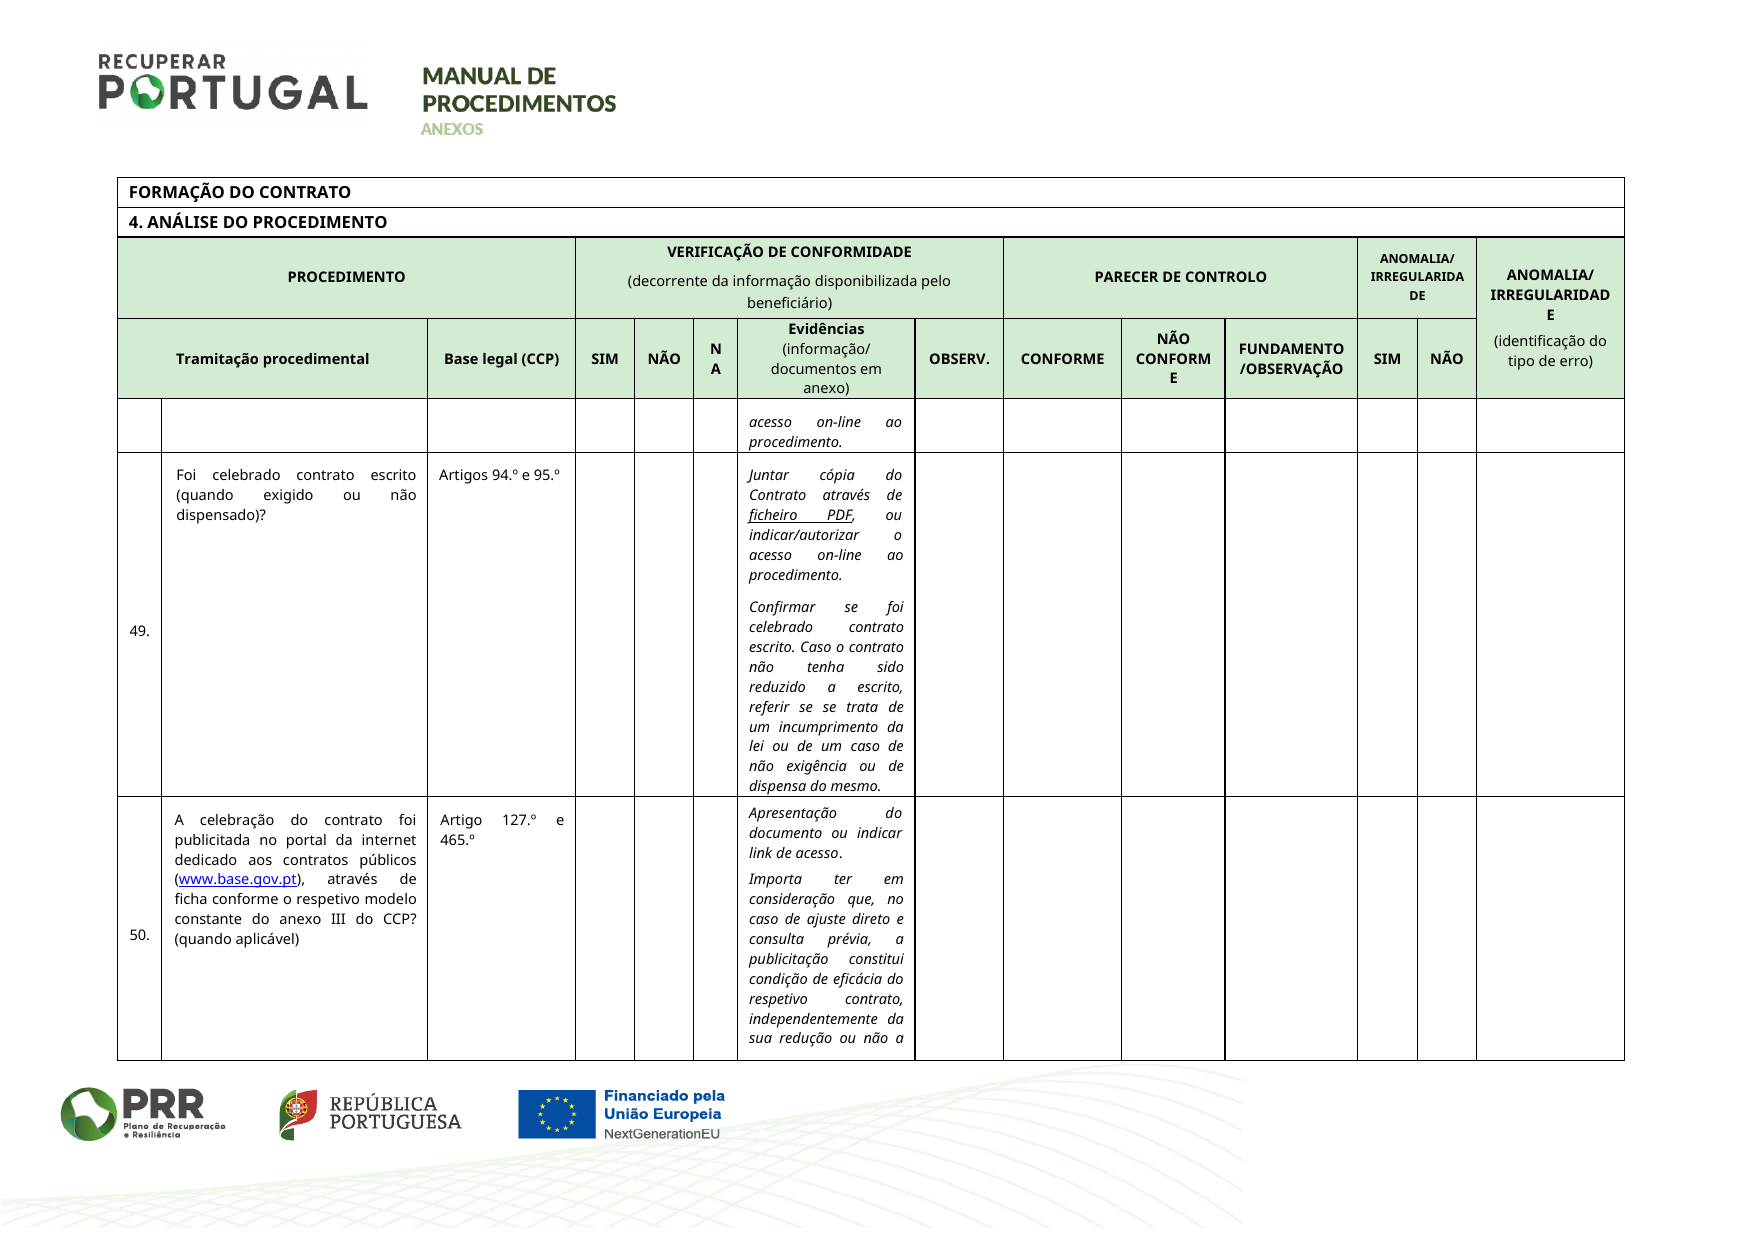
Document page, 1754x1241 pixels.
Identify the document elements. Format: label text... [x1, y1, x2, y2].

table_cell [694, 399, 737, 452]
table_header FORMAÇÃO DO CONTRATO [118, 178, 1624, 207]
table_cell acesso on-line ao procedimento. [738, 399, 914, 452]
table_cell SIM [576, 319, 634, 398]
table_cell [428, 399, 575, 452]
table_cell [1226, 453, 1357, 796]
table_cell Evidências (informação/ documentos em anexo) [738, 319, 914, 398]
table_cell [1477, 453, 1624, 796]
table_cell [1226, 797, 1357, 1059]
table_cell [1358, 797, 1417, 1059]
table_cell NÃO CONFORME [1122, 319, 1224, 398]
table_cell [1004, 797, 1121, 1059]
table_cell ANOMALIA/ IRREGULARIDADE [1358, 238, 1476, 318]
table_cell [916, 453, 1003, 796]
table_cell A celebração do contrato foi publicitada no portal da internet dedicado aos contratos públicos (www.base.gov.pt), através de ficha conforme o respetivo modelo constante do anexo III do CCP? (quando aplicável) [162, 797, 427, 1059]
table_cell [1358, 399, 1417, 452]
table_cell Juntar cópia do Contrato através de ficheiro PDF, ou indicar/autorizar o acesso on-line ao procedimento. Confirmar se foi celebrado contrato escrito. Caso o contrato não tenha sido reduzido a escrito, referir se se trata de um incumprimento da lei ou de um caso de não exigência ou de dispensa do mesmo. [738, 453, 914, 796]
table_cell [694, 797, 737, 1059]
table_cell NÃO [635, 319, 693, 398]
table_cell [635, 399, 693, 452]
table_cell [118, 399, 161, 452]
table_cell CONFORME [1004, 319, 1121, 398]
table_cell [1477, 797, 1624, 1059]
table_cell [635, 453, 693, 796]
table_cell Artigo 127.º e 465.º [428, 797, 575, 1059]
table_cell Base legal (CCP) [428, 319, 575, 398]
table_cell [576, 797, 634, 1059]
table_cell [1418, 797, 1476, 1059]
table_cell [1477, 399, 1624, 452]
table_cell [1418, 453, 1476, 796]
table_cell Foi celebrado contrato escrito (quando exigido ou não dispensado)? [162, 453, 427, 796]
table_cell 49. [118, 453, 161, 796]
table_cell [576, 453, 634, 796]
table_cell Tramitação procedimental [118, 319, 427, 398]
table_cell NÃO [1418, 319, 1476, 398]
table_cell [1004, 453, 1121, 796]
table_cell [1358, 453, 1417, 796]
table_cell ANOMALIA/ IRREGULARIDADE (identificação do tipo de erro) [1477, 238, 1624, 398]
table_cell OBSERV. [916, 319, 1003, 398]
table_cell 4. ANÁLISE DO PROCEDIMENTO [118, 208, 1624, 236]
table_cell [694, 453, 737, 796]
table_cell [1122, 797, 1224, 1059]
table_cell [576, 399, 634, 452]
table_cell PROCEDIMENTO [118, 238, 575, 318]
table_cell [635, 797, 693, 1059]
table_cell VERIFICAÇÃO DE CONFORMIDADE (decorrente da informação disponibilizada pelo beneficiário) [576, 238, 1003, 318]
table_cell PARECER DE CONTROLO [1004, 238, 1357, 318]
table_cell [1418, 399, 1476, 452]
table_cell [1004, 399, 1121, 452]
table_cell Artigos 94.º e 95.º [428, 453, 575, 796]
table_cell SIM [1358, 319, 1417, 398]
table_cell NA [694, 319, 737, 398]
table_cell [916, 797, 1003, 1059]
table_cell [916, 399, 1003, 452]
table_cell FUNDAMENTO /OBSERVAÇÃO [1226, 319, 1357, 398]
table_cell [1122, 399, 1224, 452]
table_cell 50. [118, 797, 161, 1059]
table_cell [1226, 399, 1357, 452]
table_cell [1122, 453, 1224, 796]
table_cell Apresentação do documento ou indicar link de acesso. Importa ter em consideração que, no caso de ajuste direto e consulta prévia, a publicitação constitui condição de eficácia do respetivo contrato, independentemente da sua redução ou não a [738, 797, 914, 1059]
table_cell [162, 399, 427, 452]
